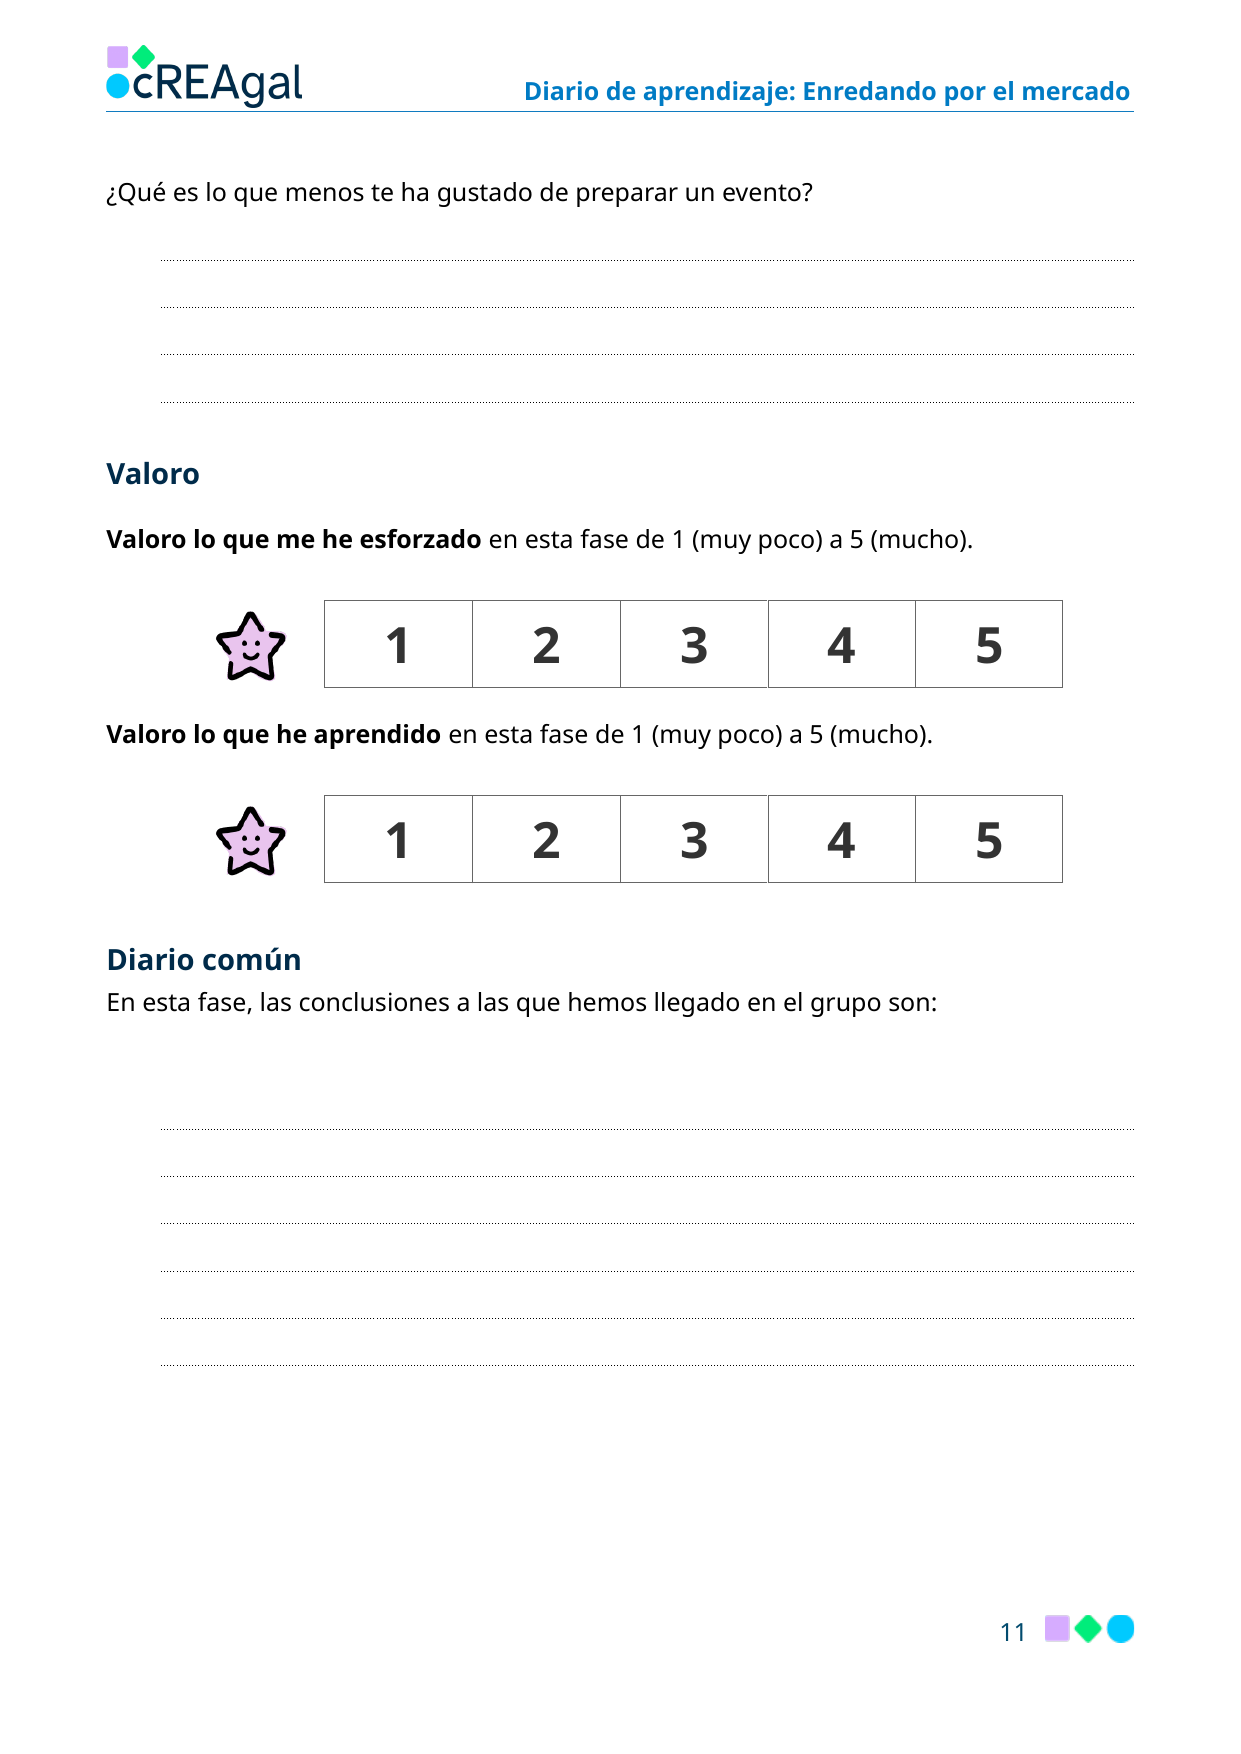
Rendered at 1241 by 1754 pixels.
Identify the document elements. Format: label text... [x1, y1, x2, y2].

picture [1124, 1631, 1135, 1643]
text Valoro lo que he aprendido en esta fase de 1 (muy poco) a 5 (mucho). [106, 717, 1134, 751]
picture [208, 800, 293, 881]
picture [208, 605, 293, 686]
picture [1128, 1615, 1135, 1625]
table_header 4 [769, 796, 915, 882]
table_header 5 [916, 796, 1062, 882]
table_cell [160, 1272, 1134, 1319]
subtitle Valoro [106, 453, 1134, 493]
table_header 1 [325, 601, 472, 687]
table_cell [160, 1177, 1134, 1224]
table_header 2 [473, 796, 620, 882]
table_header 2 [473, 601, 620, 687]
subtitle ¿Qué es lo que menos te ha gustado de preparar un evento? [106, 174, 1134, 208]
table_header [160, 1083, 1134, 1130]
picture [106, 45, 302, 108]
picture [1045, 1615, 1118, 1643]
table_cell [160, 308, 1134, 355]
table_header [177, 795, 324, 883]
table_header 4 [769, 601, 915, 687]
table_header [177, 600, 324, 688]
table_header 3 [621, 601, 767, 687]
table_cell [160, 1319, 1134, 1366]
table_header [160, 214, 1134, 261]
table_header 3 [621, 796, 767, 882]
table_header 1 [325, 796, 472, 882]
table_cell [160, 1130, 1134, 1177]
table_cell [160, 355, 1134, 403]
subtitle Diario común En esta fase, las conclusiones a las que hemos llegado en el grupo son: [106, 939, 1134, 1064]
text Valoro lo que me he esforzado en esta fase de 1 (muy poco) a 5 (mucho). [106, 521, 1134, 555]
table_cell [160, 261, 1134, 308]
table_header 5 [916, 601, 1062, 687]
table_cell [160, 1224, 1134, 1272]
